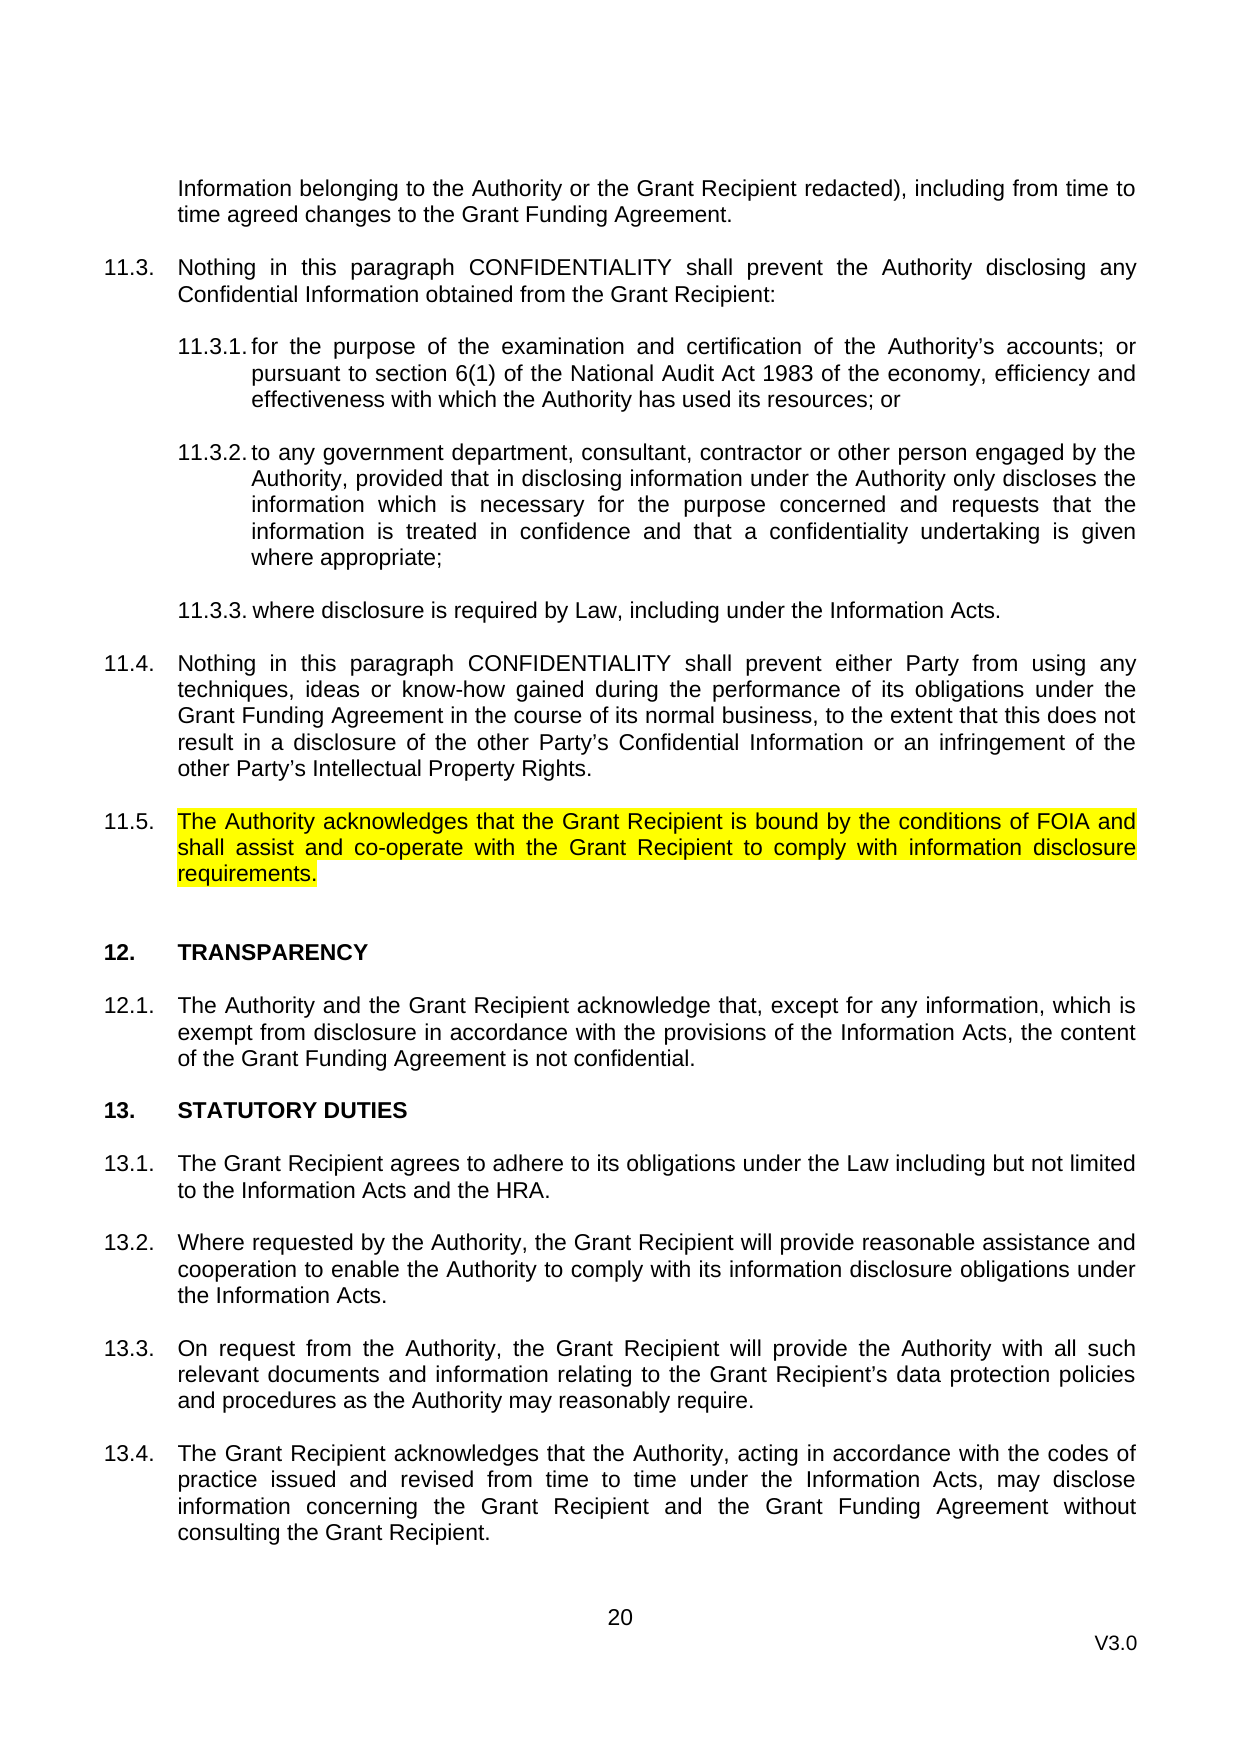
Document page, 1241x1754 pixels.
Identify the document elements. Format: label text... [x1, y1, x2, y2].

list The Grant Recipient agrees to adhere to its obligations under the Law including but not limited to the Information Acts and the HRA. [103, 1150, 1137, 1203]
list Where requested by the Authority, the Grant Recipient will provide reasonable assistance and cooperation to enable the Authority to comply with its information disclosure obligations under the Information Acts. [103, 1229, 1137, 1308]
list for the purpose of the examination and certification of the Authority’s accounts; or pursuant to section 6(1) of the National Audit Act 1983 of the economy, efficiency and effectiveness with which the Authority has used its resources; or [177, 333, 1137, 412]
list The Grant Recipient acknowledges that the Authority, acting in accordance with the codes of practice issued and revised from time to time under the Information Acts, may disclose information concerning the Grant Recipient and the Grant Funding Agreement without consulting the Grant Recipient. [103, 1440, 1137, 1546]
list to any government department, consultant, contractor or other person engaged by the Authority, provided that in disclosing information under the Authority only discloses the information which is necessary for the purpose concerned and requests that the information is treated in confidence and that a confidentiality undertaking is given where appropriate; [177, 439, 1137, 570]
list The Authority acknowledges that the Grant Recipient is bound by the conditions of FOIA and shall assist and co-operate with the Grant Recipient to comply with information disclosure requirements. [103, 808, 1137, 887]
list The Authority and the Grant Recipient acknowledge that, except for any information, which is exempt from disclosure in accordance with the provisions of the Information Acts, the content of the Grant Funding Agreement is not confidential. [103, 992, 1137, 1071]
list Information belonging to the Authority or the Grant Recipient redacted), including from time to time agreed changes to the Grant Funding Agreement. [103, 175, 1137, 228]
subtitle TRANSPARENCY [103, 939, 1137, 966]
list where disclosure is required by Law, including under the Information Acts. [177, 597, 1137, 623]
list Nothing in this paragraph 11 shall prevent either Party from using any techniques, ideas or know-how gained during the performance of its obligations under the Grant Funding Agreement in the course of its normal business, to the extent that this does not result in a disclosure of the other Party’s Confidential Information or an infringement of the other Party’s Intellectual Property Rights. [103, 649, 1137, 781]
list Nothing in this paragraph 11 shall prevent the Authority disclosing any Confidential Information obtained from the Grant Recipient: [103, 254, 1137, 307]
list On request from the Authority, the Grant Recipient will provide the Authority with all such relevant documents and information relating to the Grant Recipient’s data protection policies and procedures as the Authority may reasonably require. [103, 1335, 1137, 1414]
subtitle STATUTORY DUTIES [103, 1097, 1137, 1124]
